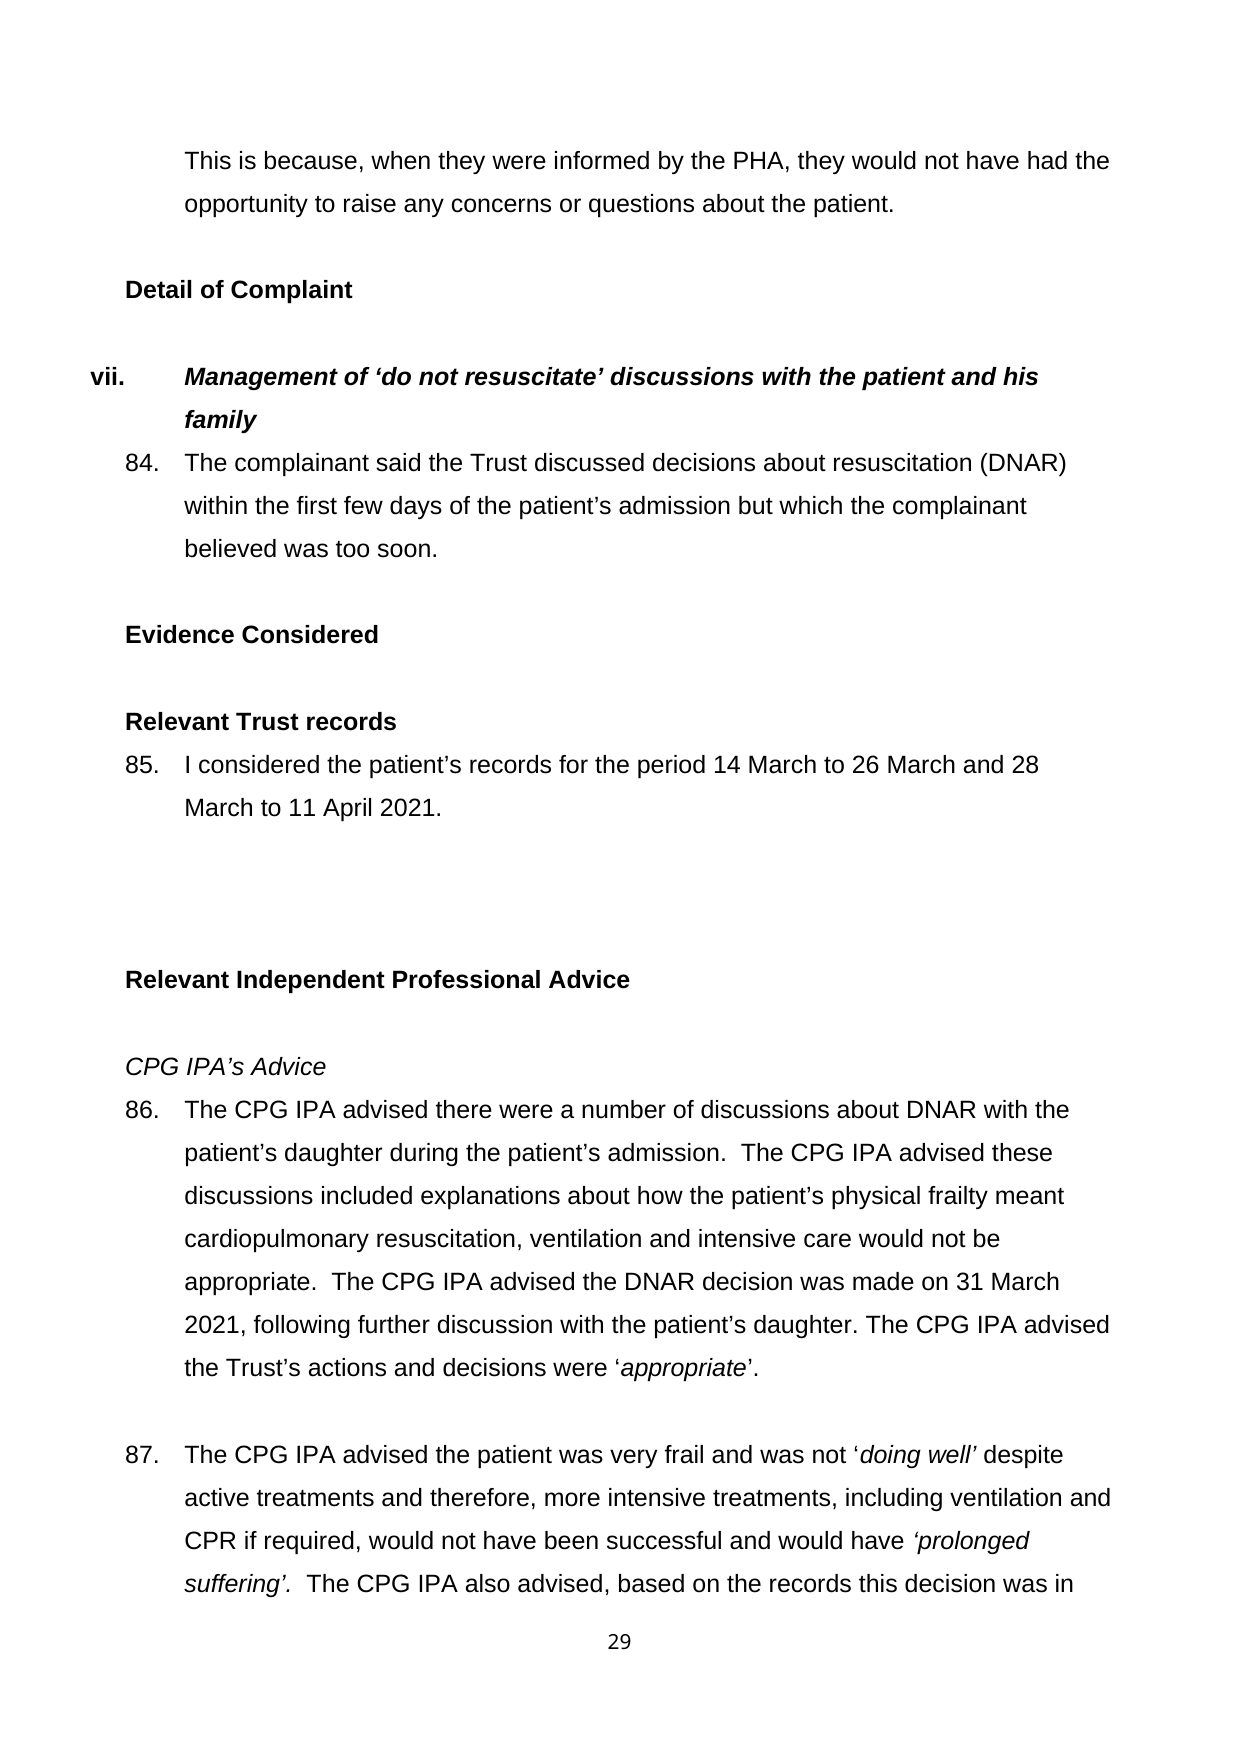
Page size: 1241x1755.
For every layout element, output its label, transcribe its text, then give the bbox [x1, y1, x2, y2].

text Relevant Independent Professional Advice [125, 965, 1113, 994]
list This is because, when they were informed by the PHA, they would not have had the opportunity to raise any concerns or questions about the patient. [125, 146, 1113, 218]
list The complainant said the Trust discussed decisions about resuscitation (DNAR) within the first few days of the patient’s admission but which the complainant believed was too soon. [125, 448, 1113, 563]
text Relevant Trust records [125, 706, 1113, 735]
list Management of ‘do not resuscitate’ discussions with the patient and his family [125, 361, 1113, 433]
list The CPG IPA advised the patient was very frail and was not ‘doing well’ despite active treatments and therefore, more intensive treatments, including ventilation and CPR if required, would not have been successful and would have ‘prolonged suffering’. The CPG IPA also advised, based on the records this decision was in [125, 1439, 1113, 1598]
list I considered the patient’s records for the period 14 March to 26 March and 28 March to 11 April 2021. [125, 749, 1113, 821]
text CPG IPA’s Advice [125, 1051, 1113, 1080]
text Evidence Considered [125, 620, 1113, 649]
text Detail of Complaint [125, 275, 1113, 304]
list The CPG IPA advised there were a number of discussions about DNAR with the patient’s daughter during the patient’s admission. The CPG IPA advised these discussions included explanations about how the patient’s physical frailty meant cardiopulmonary resuscitation, ventilation and intensive care would not be appropriate. The CPG IPA advised the DNAR decision was made on 31 March 2021, following further discussion with the patient’s daughter. The CPG IPA advised the Trust’s actions and decisions were ‘appropriate’. [125, 1094, 1113, 1382]
